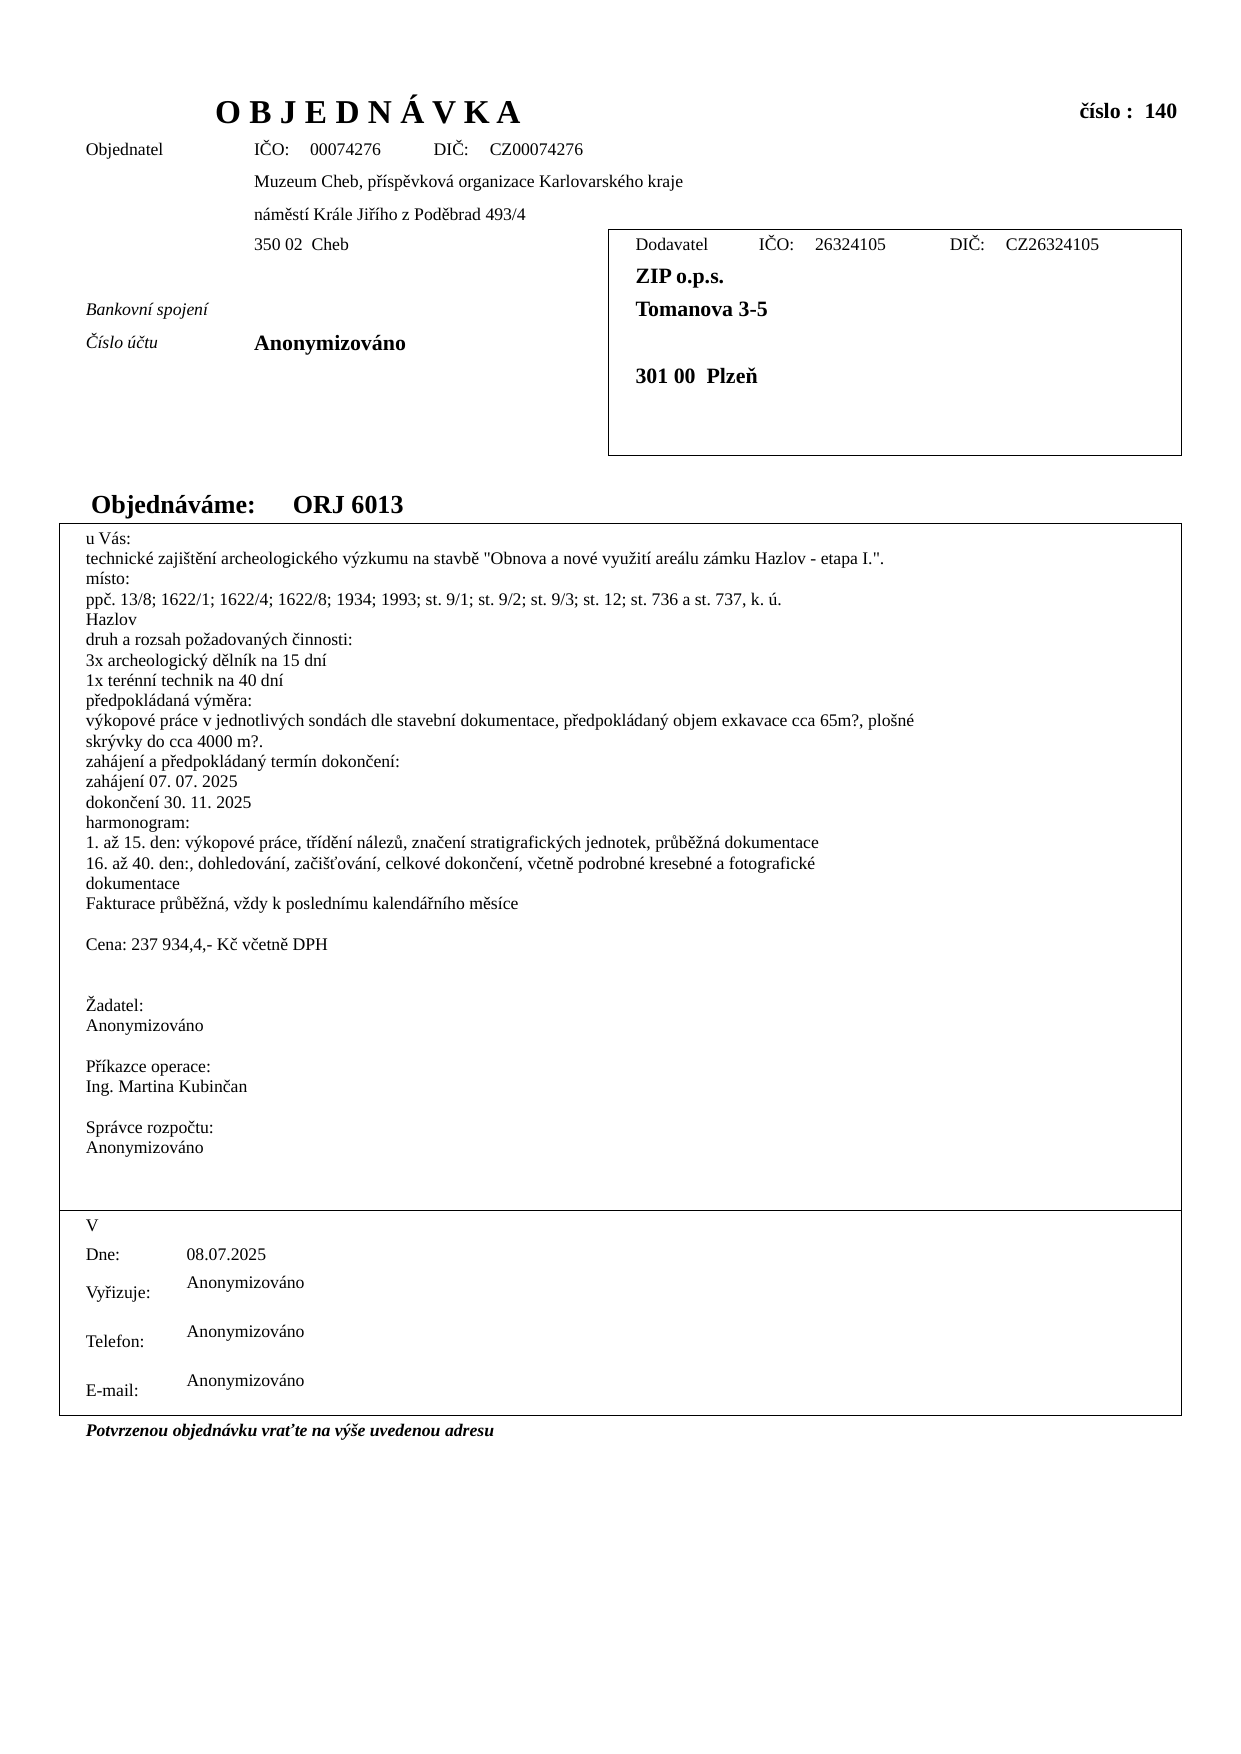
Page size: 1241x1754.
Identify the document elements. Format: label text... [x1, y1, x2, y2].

table_cell IČO: [755, 230, 811, 258]
table_cell Dodavatel [631, 230, 754, 258]
table_cell [60, 1240, 81, 1268]
table_cell [609, 230, 631, 258]
table_cell [553, 326, 608, 359]
table_cell Tomanova 3-5 [631, 292, 1181, 326]
table_cell [250, 292, 608, 326]
table_cell [631, 393, 1181, 426]
table_cell Anonymizováno [182, 1317, 1181, 1366]
table_cell u Vás: technické zajištění archeologického výzkumu na stavbě "Obnova a nové využití areálu zámku Hazlov - etapa I.". místo: ppč. 13/8; 1622/1; 1622/4; 1622/8; 1934; 1993; st. 9/1; st. 9/2; st. 9/3; st. 12; st. 736 a st. 737, k. ú. Hazlov druh a rozsah požadovaných činnosti: 3x archeologický dělník na 15 dní 1x terénní technik na 40 dní předpokládaná výměra: výkopové práce v jednotlivých sondách dle stavební dokumentace, předpokládaný objem exkavace cca 65m?, plošné skrývky do cca 4000 m?. zahájení a předpokládaný termín dokončení: zahájení 07. 07. 2025 dokončení 30. 11. 2025 harmonogram: 1. až 15. den: výkopové práce, třídění nálezů, značení stratigrafických jednotek, průběžná dokumentace 16. až 40. den:, dohledování, začišťování, celkové dokončení, včetně podrobné kresebné a fotografické dokumentace Fakturace průběžná, vždy k poslednímu kalendářního měsíce Cena: 237 934,4,- Kč včetně DPH Žadatel: Anonymizováno Příkazce operace: Ing. Martina Kubinčan Správce rozpočtu: Anonymizováno [81, 524, 1181, 1182]
table_cell [609, 259, 631, 292]
table_cell 08.07.2025 [182, 1240, 1181, 1268]
table_cell [250, 259, 608, 292]
table_cell Vyřizuje: [81, 1268, 182, 1317]
table_cell [609, 393, 631, 426]
table_cell [59, 326, 81, 359]
table_cell Potvrzenou objednávku vraťte na výše uvedenou adresu [81, 1416, 1181, 1444]
table_cell [59, 1444, 1181, 1473]
table_cell číslo : 140 [676, 88, 1181, 134]
table_cell Objednáváme: [81, 485, 283, 523]
table_cell 26324105 [811, 230, 945, 258]
table_cell [59, 393, 250, 426]
table_cell [60, 1366, 81, 1415]
table_cell 301 00 Plzeň [631, 359, 1181, 393]
table_cell [60, 1317, 81, 1366]
table_cell Dne: [81, 1240, 182, 1268]
table_cell [59, 259, 250, 292]
table_cell E-mail: [81, 1366, 182, 1415]
table_cell náměstí Krále Jiřího z Poděbrad 493/4 [250, 200, 676, 229]
table_cell Objednatel [81, 134, 250, 163]
table_cell 350 02 Cheb [250, 229, 608, 258]
table_cell [59, 1416, 81, 1444]
table_cell Anonymizováno [182, 1268, 1181, 1317]
table_cell ZIP o.p.s. [631, 259, 1181, 292]
table_cell [250, 393, 608, 426]
table_cell [609, 359, 631, 393]
table_cell V [81, 1211, 1181, 1239]
table_cell [631, 426, 1181, 455]
table_cell O B J E D N Á V K A [59, 88, 676, 134]
table_cell 00074276 [306, 134, 429, 163]
table_cell CZ26324105 [1001, 230, 1181, 258]
table_cell [59, 163, 81, 200]
table_cell [81, 163, 216, 200]
table_cell [81, 1182, 1181, 1210]
table_cell [60, 524, 81, 1182]
table_cell [60, 1182, 81, 1210]
table_header [59, 59, 1181, 88]
table_cell [250, 359, 608, 393]
table_cell [676, 200, 1181, 229]
table_cell [59, 200, 250, 229]
table_cell [60, 1268, 81, 1317]
table_cell [59, 426, 608, 455]
table_cell [609, 426, 631, 455]
table_cell Anonymizováno [250, 326, 553, 359]
table_cell [59, 229, 250, 258]
table_cell [216, 163, 250, 200]
table_cell [59, 134, 81, 163]
table_cell Telefon: [81, 1317, 182, 1366]
table_cell DIČ: [429, 134, 485, 163]
table_cell ORJ 6013 [283, 485, 1181, 523]
table_cell [59, 485, 81, 523]
table_cell [609, 326, 631, 359]
table_cell IČO: [250, 134, 306, 163]
table_cell [609, 292, 631, 326]
table_cell Anonymizováno [182, 1366, 1181, 1415]
table_cell [59, 359, 250, 393]
table_cell DIČ: [945, 230, 1001, 258]
table_cell [59, 455, 1181, 484]
table_cell Muzeum Cheb, příspěvková organizace Karlovarského kraje [250, 163, 1181, 200]
table_cell [59, 292, 81, 326]
table_cell Bankovní spojení [81, 292, 250, 326]
table_cell [60, 1211, 81, 1239]
table_cell [631, 326, 1181, 359]
table_cell CZ00074276 [485, 134, 1181, 163]
table_cell Číslo účtu [81, 326, 250, 359]
